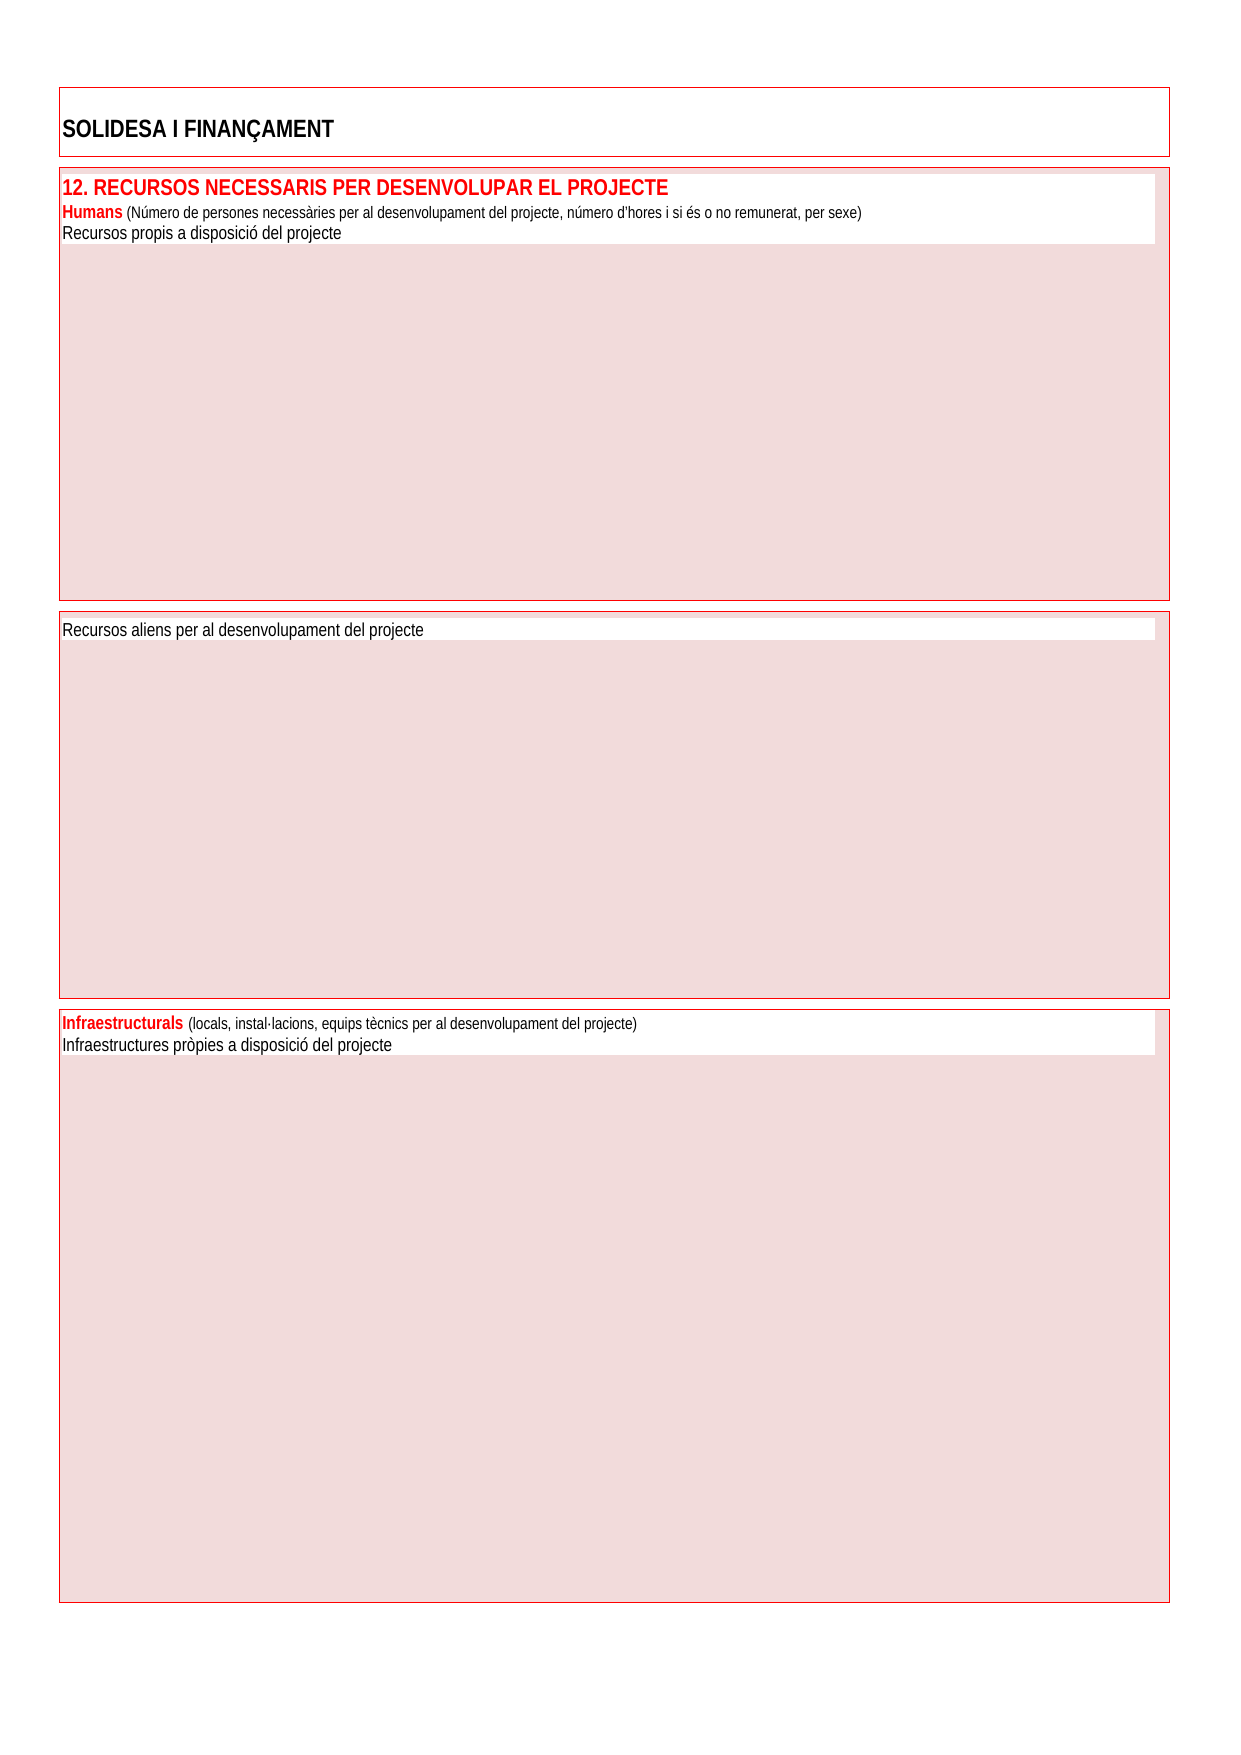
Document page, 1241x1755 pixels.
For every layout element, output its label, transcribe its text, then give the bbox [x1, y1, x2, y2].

table_header Recursos aliens per al desenvolupament del projecte [60, 612, 1169, 998]
table_header Infraestructurals (locals, instal·lacions, equips tècnics per al desenvolupament del projecte) Infraestructures pròpies a disposició del projecte [60, 1010, 1169, 1602]
table_cell SOLIDESA I FINANÇAMENT [60, 88, 1169, 156]
table_header 12. RECURSOS NECESSARIS PER DESENVOLUPAR EL PROJECTE Humans (Número de persones necessàries per al desenvolupament del projecte, número d’hores i si és o no remunerat, per sexe) Recursos propis a disposició del projecte [60, 168, 1169, 600]
